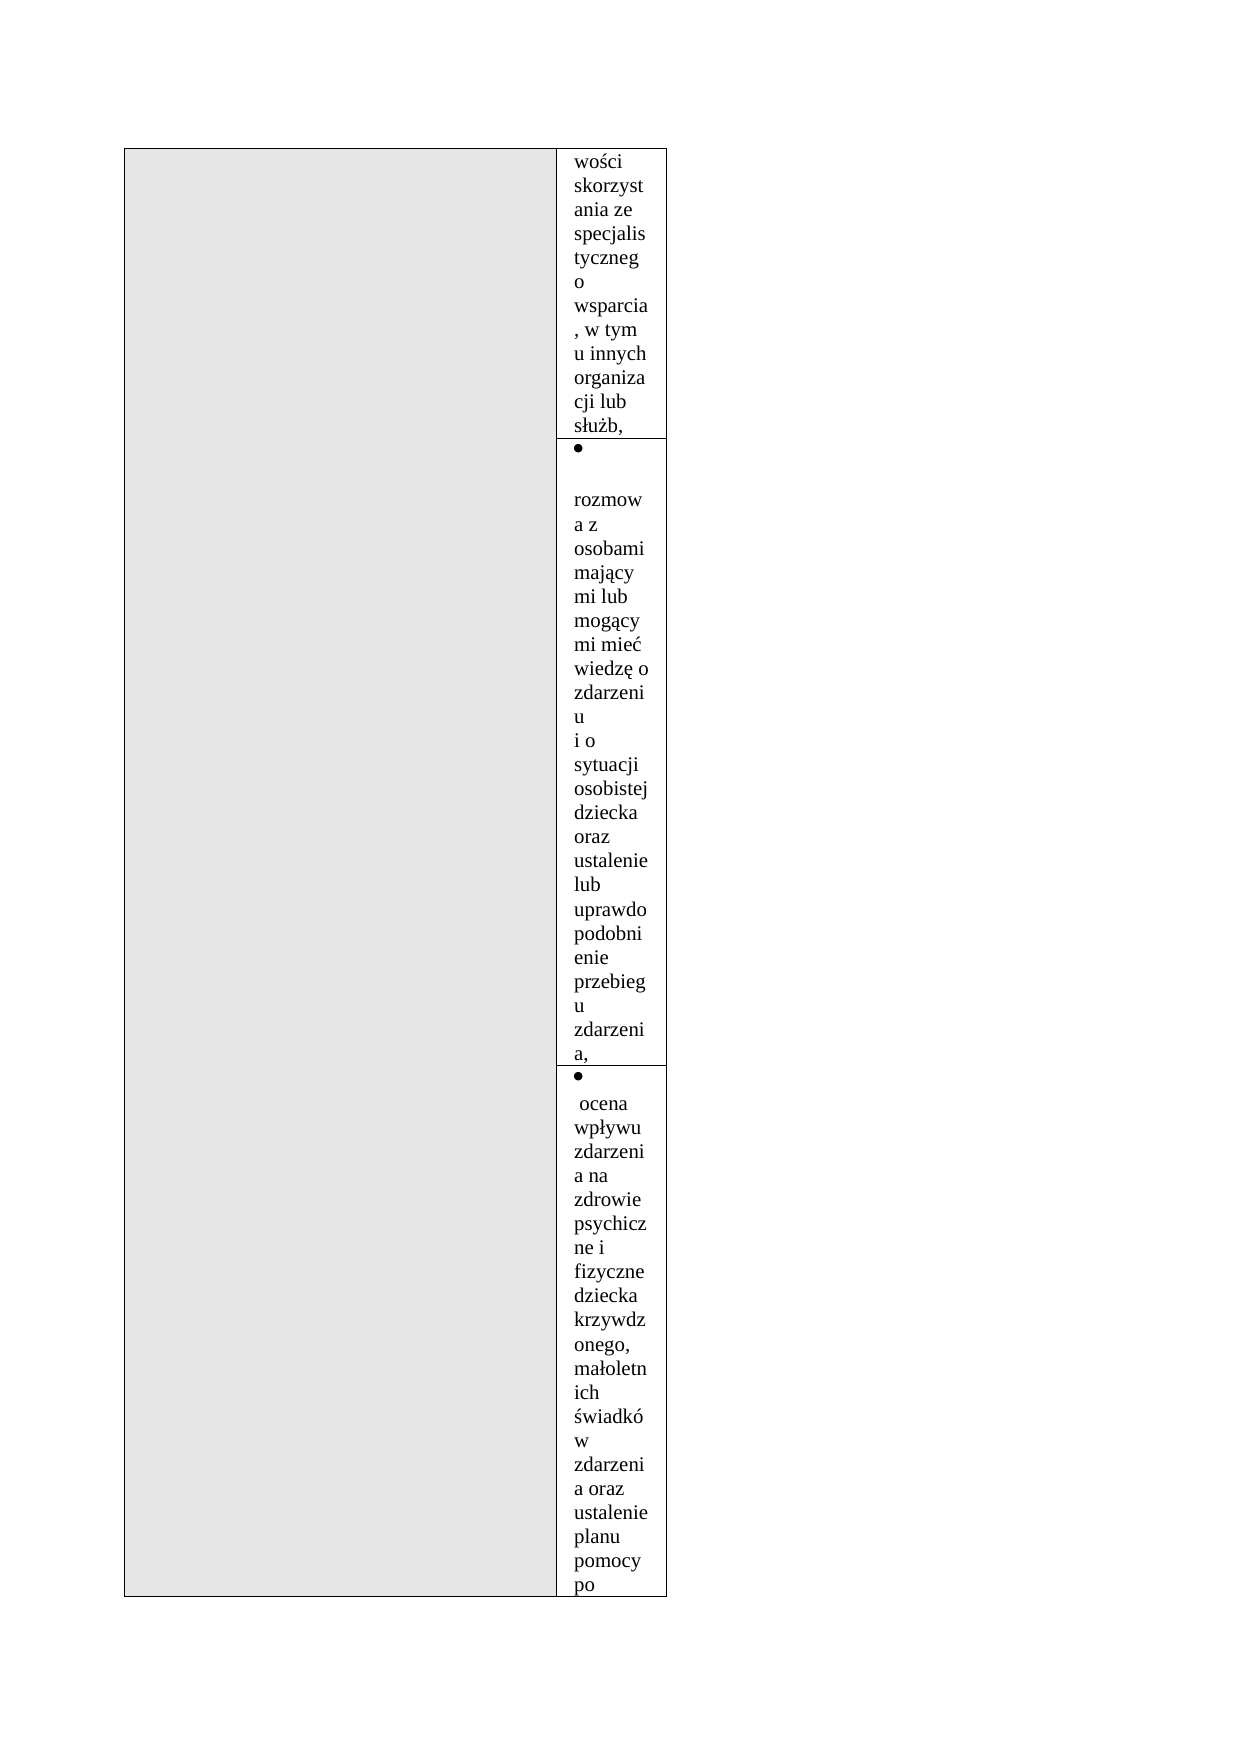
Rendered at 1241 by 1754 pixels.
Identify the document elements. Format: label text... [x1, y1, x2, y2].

table_cell rozmowa z osobami mającymi lub mogącymi mieć wiedzę o zdarzeniu i o sytuacji osobistej dziecka oraz ustalenie lub uprawdopodobnienie przebiegu zdarzenia, [557, 439, 666, 1065]
table_cell [125, 149, 556, 1596]
table_cell wości skorzystania ze specjalistycznego wsparcia, w tym u innych organizacji lub służb, [557, 149, 666, 437]
table_cell ocena wpływu zdarzenia na zdrowie psychiczne i fizyczne dziecka krzywdzonego, małoletnich świadków zdarzenia oraz ustalenie planu pomocy po [557, 1066, 666, 1596]
